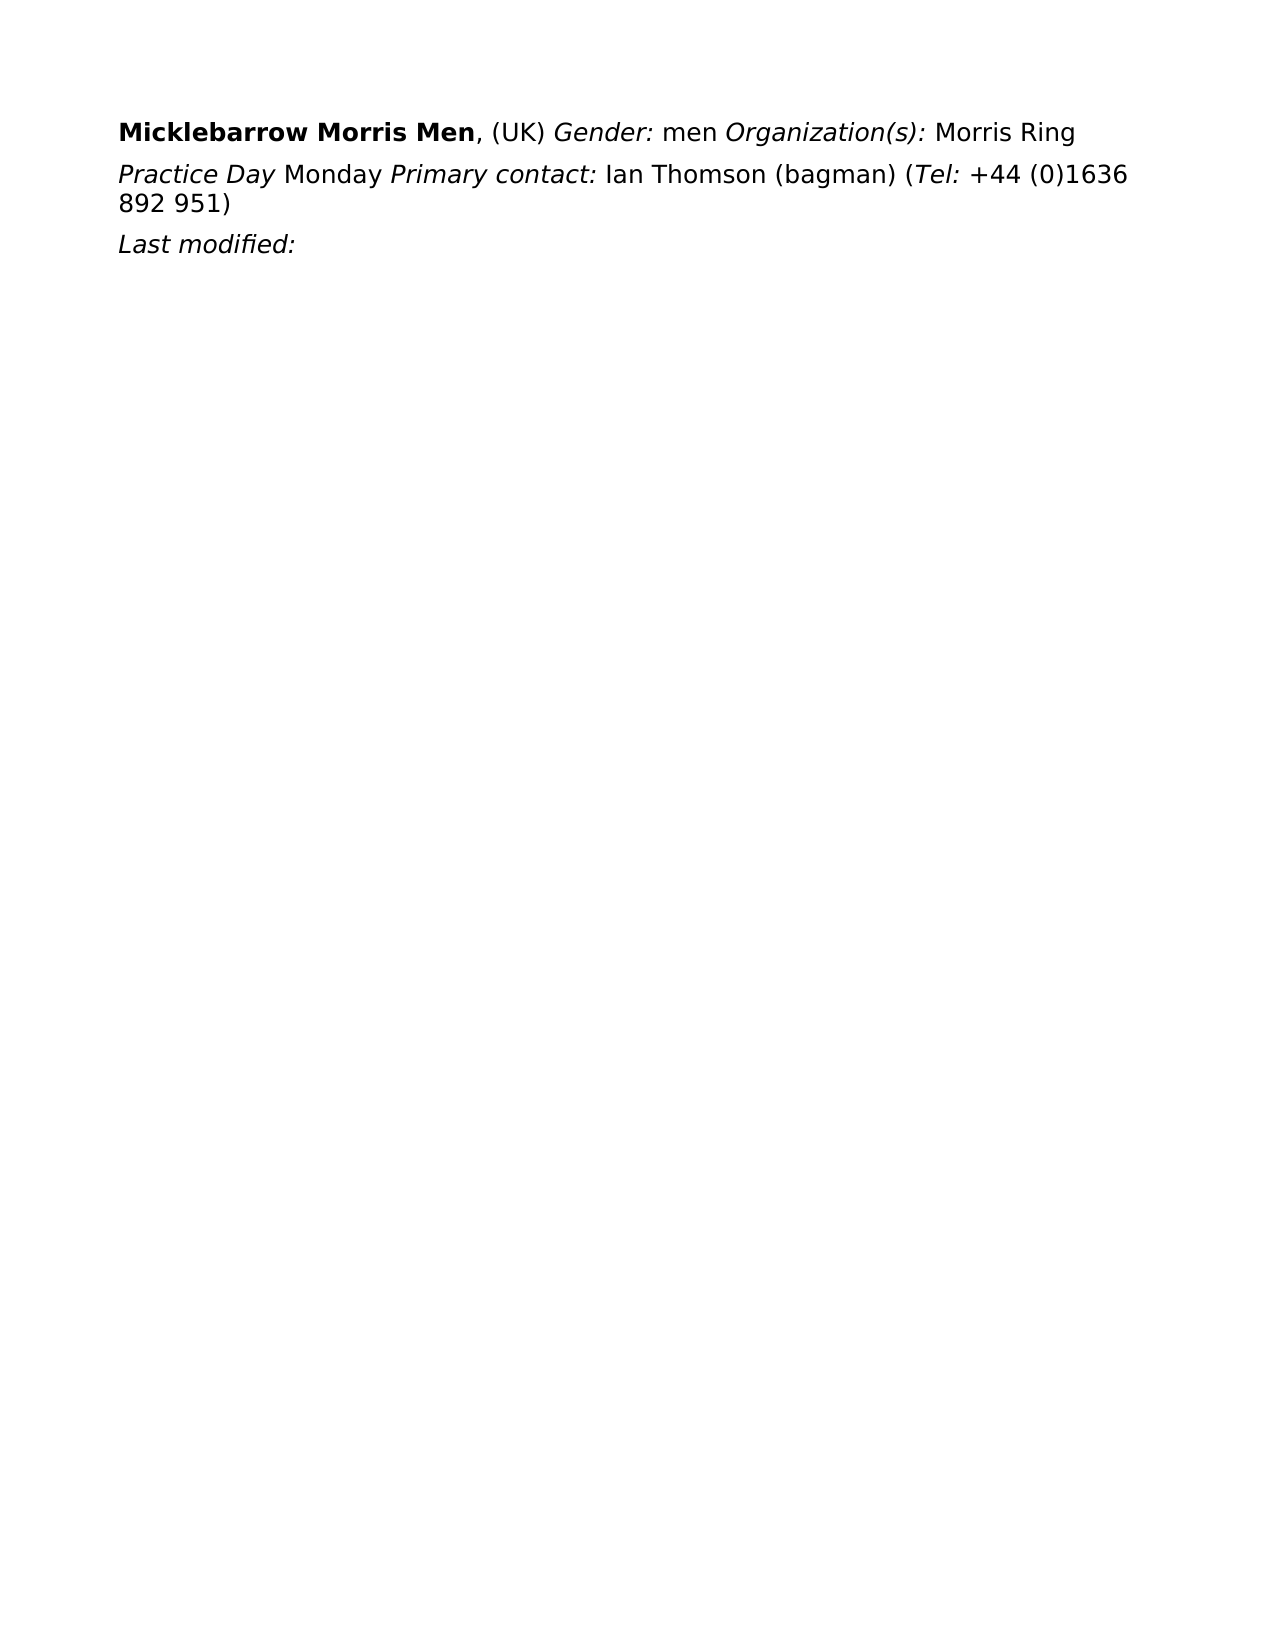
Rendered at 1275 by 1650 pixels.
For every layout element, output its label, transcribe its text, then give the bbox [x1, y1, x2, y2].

text Last modified: [118, 231, 1157, 260]
text Practice Day Monday Primary contact: Ian Thomson (bagman) (Tel: +44 (0)1636 892 951) [118, 160, 1157, 218]
text Micklebarrow Morris Men, (UK) Gender: men Organization(s): Morris Ring [118, 118, 1157, 147]
